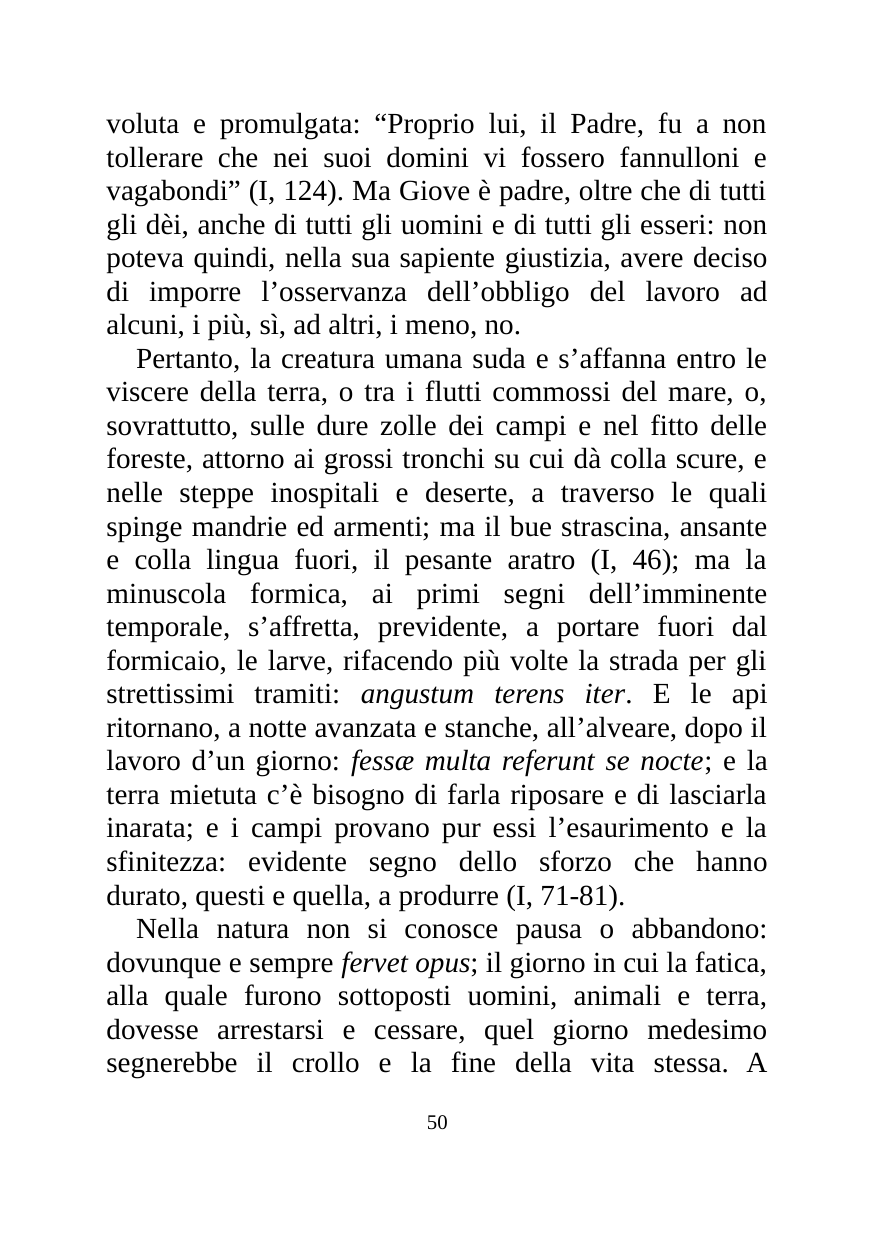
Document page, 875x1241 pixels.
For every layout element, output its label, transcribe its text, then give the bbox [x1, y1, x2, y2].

text Nella natura non si conosce pausa o abbandono: dovunque e sempre fervet opus; il giorno in cui la fatica, alla quale furono sottoposti uomini, animali e terra, dovesse arrestarsi e cessare, quel giorno medesimo segnerebbe il crollo e la fine della vita stessa. A [106, 911, 768, 1079]
text Pertanto, la creatura umana suda e s’affanna entro le viscere della terra, o tra i flutti commossi del mare, o, sovrattutto, sulle dure zolle dei campi e nel fitto delle foreste, attorno ai grossi tronchi su cui dà colla scure, e nelle steppe inospitali e deserte, a traverso le quali spinge mandrie ed armenti; ma il bue strascina, ansante e colla lingua fuori, il pesante aratro (I, 46); ma la minuscola formica, ai primi segni dell’imminente temporale, s’affretta, previdente, a portare fuori dal formicaio, le larve, rifacendo più volte la strada per gli strettissimi tramiti: angustum terens iter. E le api ritornano, a notte avanzata e stanche, all’alveare, dopo il lavoro d’un giorno: fessæ multa referunt se nocte; e la terra mietuta c’è bisogno di farla riposare e di lasciarla inarata; e i campi provano pur essi l’esaurimento e la sfinitezza: evidente segno dello sforzo che hanno durato, questi e quella, a produrre (I, 71-81). [106, 341, 768, 911]
text voluta e promulgata: “Proprio lui, il Padre, fu a non tollerare che nei suoi domini vi fossero fannulloni e vagabondi” (I, 124). Ma Giove è padre, oltre che di tutti gli dèi, anche di tutti gli uomini e di tutti gli esseri: non poteva quindi, nella sua sapiente giustizia, avere deciso di imporre l’osservanza dell’obbligo del lavoro ad alcuni, i più, sì, ad altri, i meno, no. [106, 106, 768, 341]
